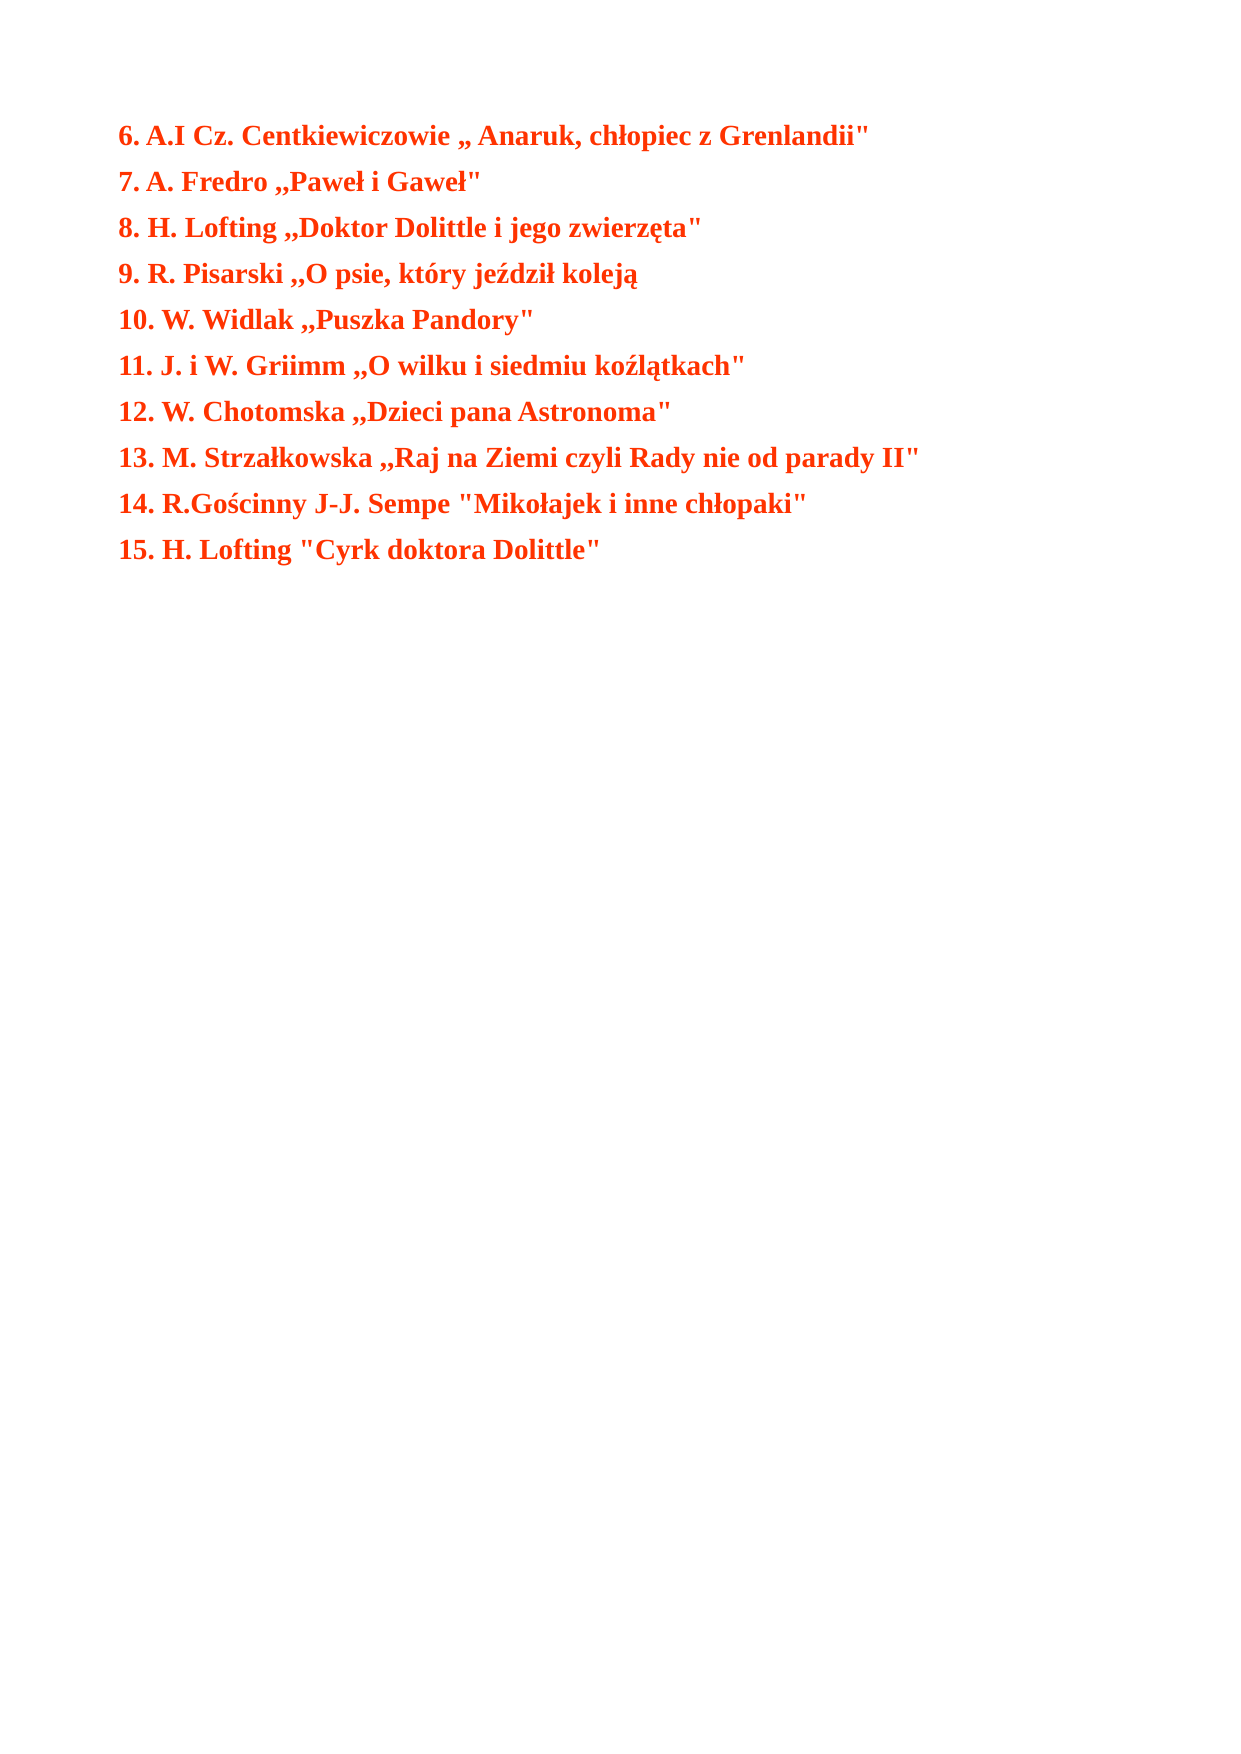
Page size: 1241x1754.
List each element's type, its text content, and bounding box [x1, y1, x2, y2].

text 14. R.Gościnny J-J. Sempe "Mikołajek i inne chłopaki" [118, 486, 1122, 520]
text 6. A.I Cz. Centkiewiczowie „ Anaruk, chłopiec z Grenlandii" [118, 118, 1122, 152]
text 12. W. Chotomska ,,Dzieci pana Astronoma" [118, 394, 1122, 428]
text 9. R. Pisarski ,,O psie, który jeździł koleją [118, 256, 1122, 290]
text 15. H. Lofting "Cyrk doktora Dolittle" [118, 532, 1122, 566]
text 11. J. i W. Griimm ,,O wilku i siedmiu koźlątkach" [118, 348, 1122, 382]
text 7. A. Fredro ,,Paweł i Gaweł" [118, 164, 1122, 198]
text 8. H. Lofting ,,Doktor Dolittle i jego zwierzęta" [118, 210, 1122, 244]
text 10. W. Widlak ,,Puszka Pandory" [118, 302, 1122, 336]
text 13. M. Strzałkowska ,,Raj na Ziemi czyli Rady nie od parady II" [118, 440, 1122, 474]
